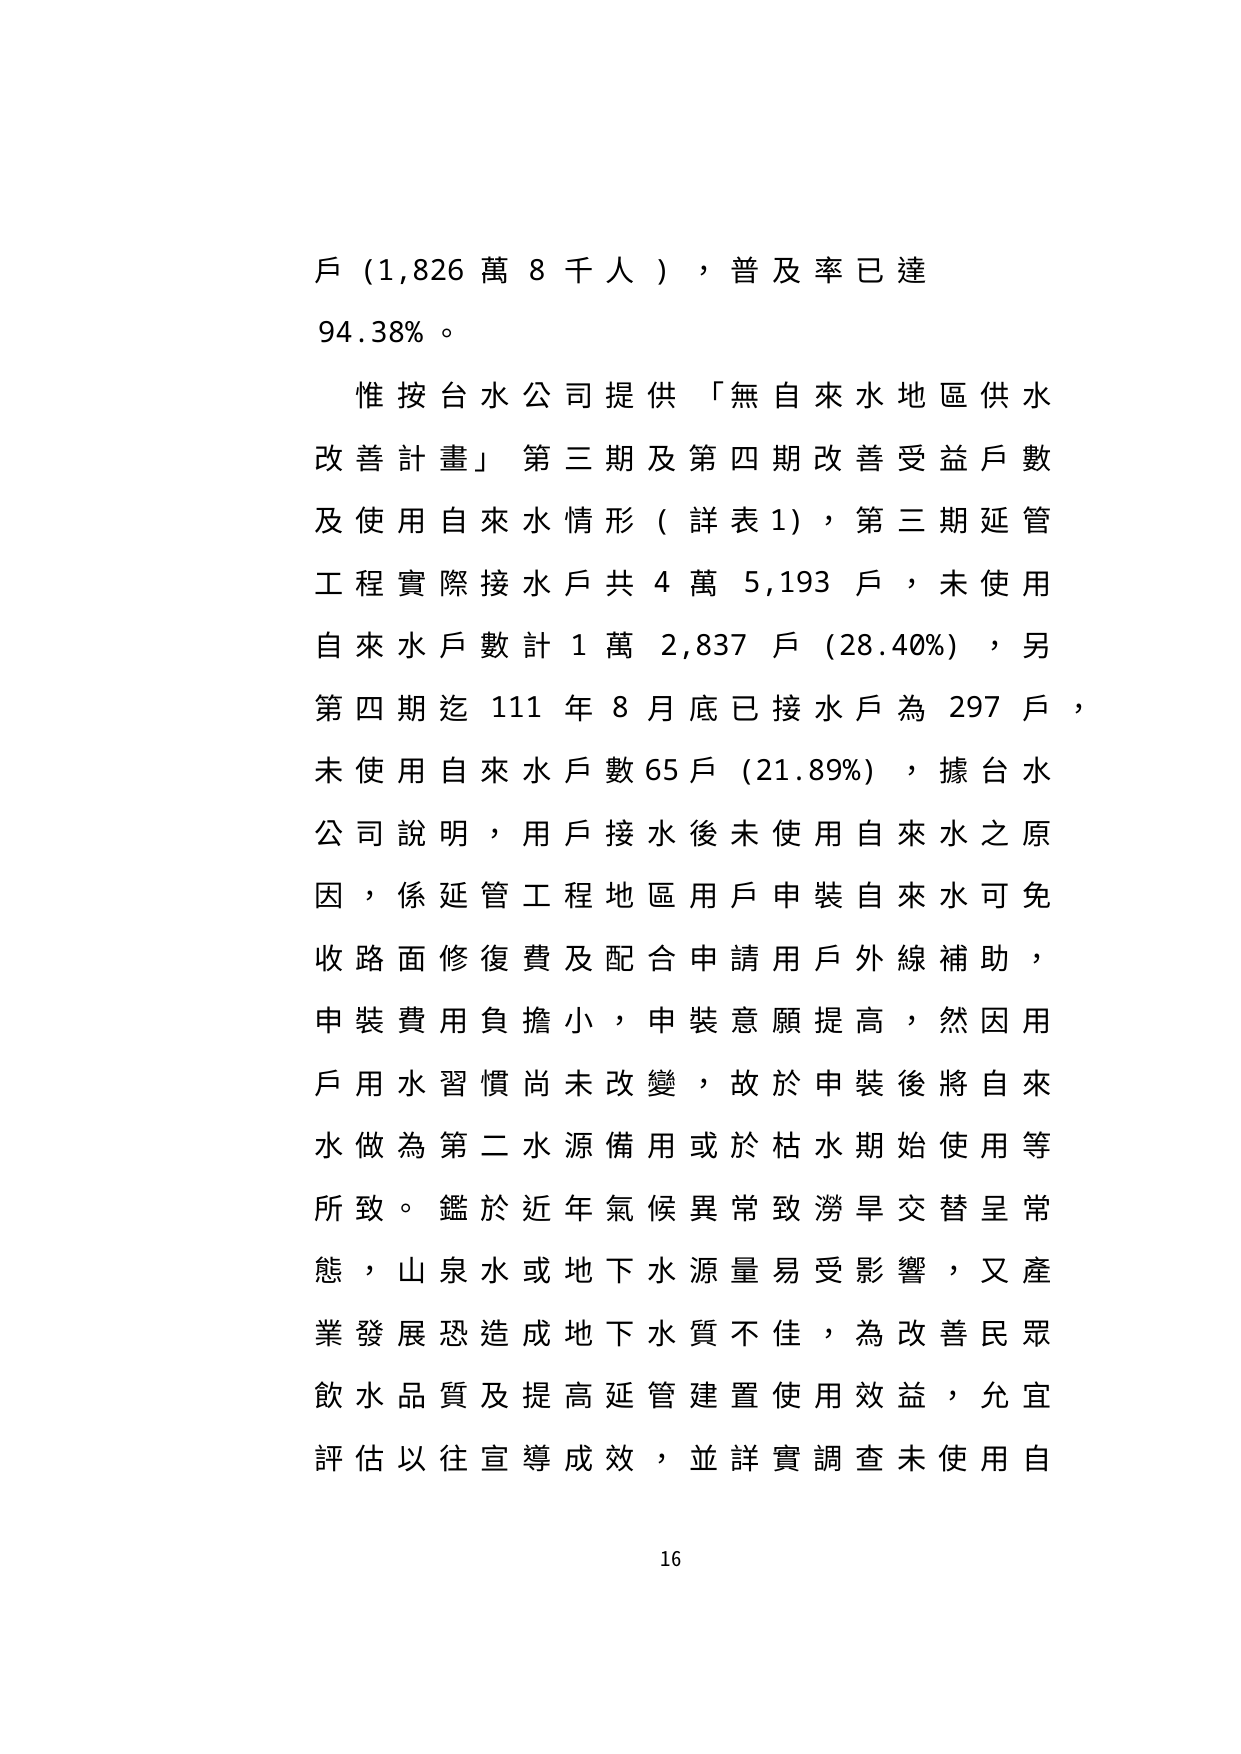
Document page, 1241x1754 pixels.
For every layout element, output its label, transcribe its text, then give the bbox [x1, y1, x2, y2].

text 惟按台水公司提供「無自來水地區供水改善計畫」第三期及第四期改善受益戶數及使用自來水情形(詳表1)，第三期延管工程實際接水戶共4萬5,193戶，未使用自來水戶數計1萬2,837戶(28.40%)，另第四期迄111年8月底已接水戶為297戶，未使用自來水戶數65戶(21.89%)，據台水公司說明，用戶接水後未使用自來水之原因，係延管工程地區用戶申裝自來水可免收路面修復費及配合申請用戶外線補助，申裝費用負擔小，申裝意願提高，然因用戶用水習慣尚未改變，故於申裝後將自來水做為第二水源備用或於枯水期始使用等所致。鑑於近年氣候異常致澇旱交替呈常態，山泉水或地下水源量易受影響，又產業發展恐造成地下水質不佳，為改善民眾飲水品質及提高延管建置使用效益，允宜評估以往宣導成效，並詳實調查未使用自來水原因，以提升用戶用水意願。 [271, 352, 1058, 1477]
text 戶(1,826萬8千人)，普及率已達94.38%。 [271, 227, 1058, 352]
